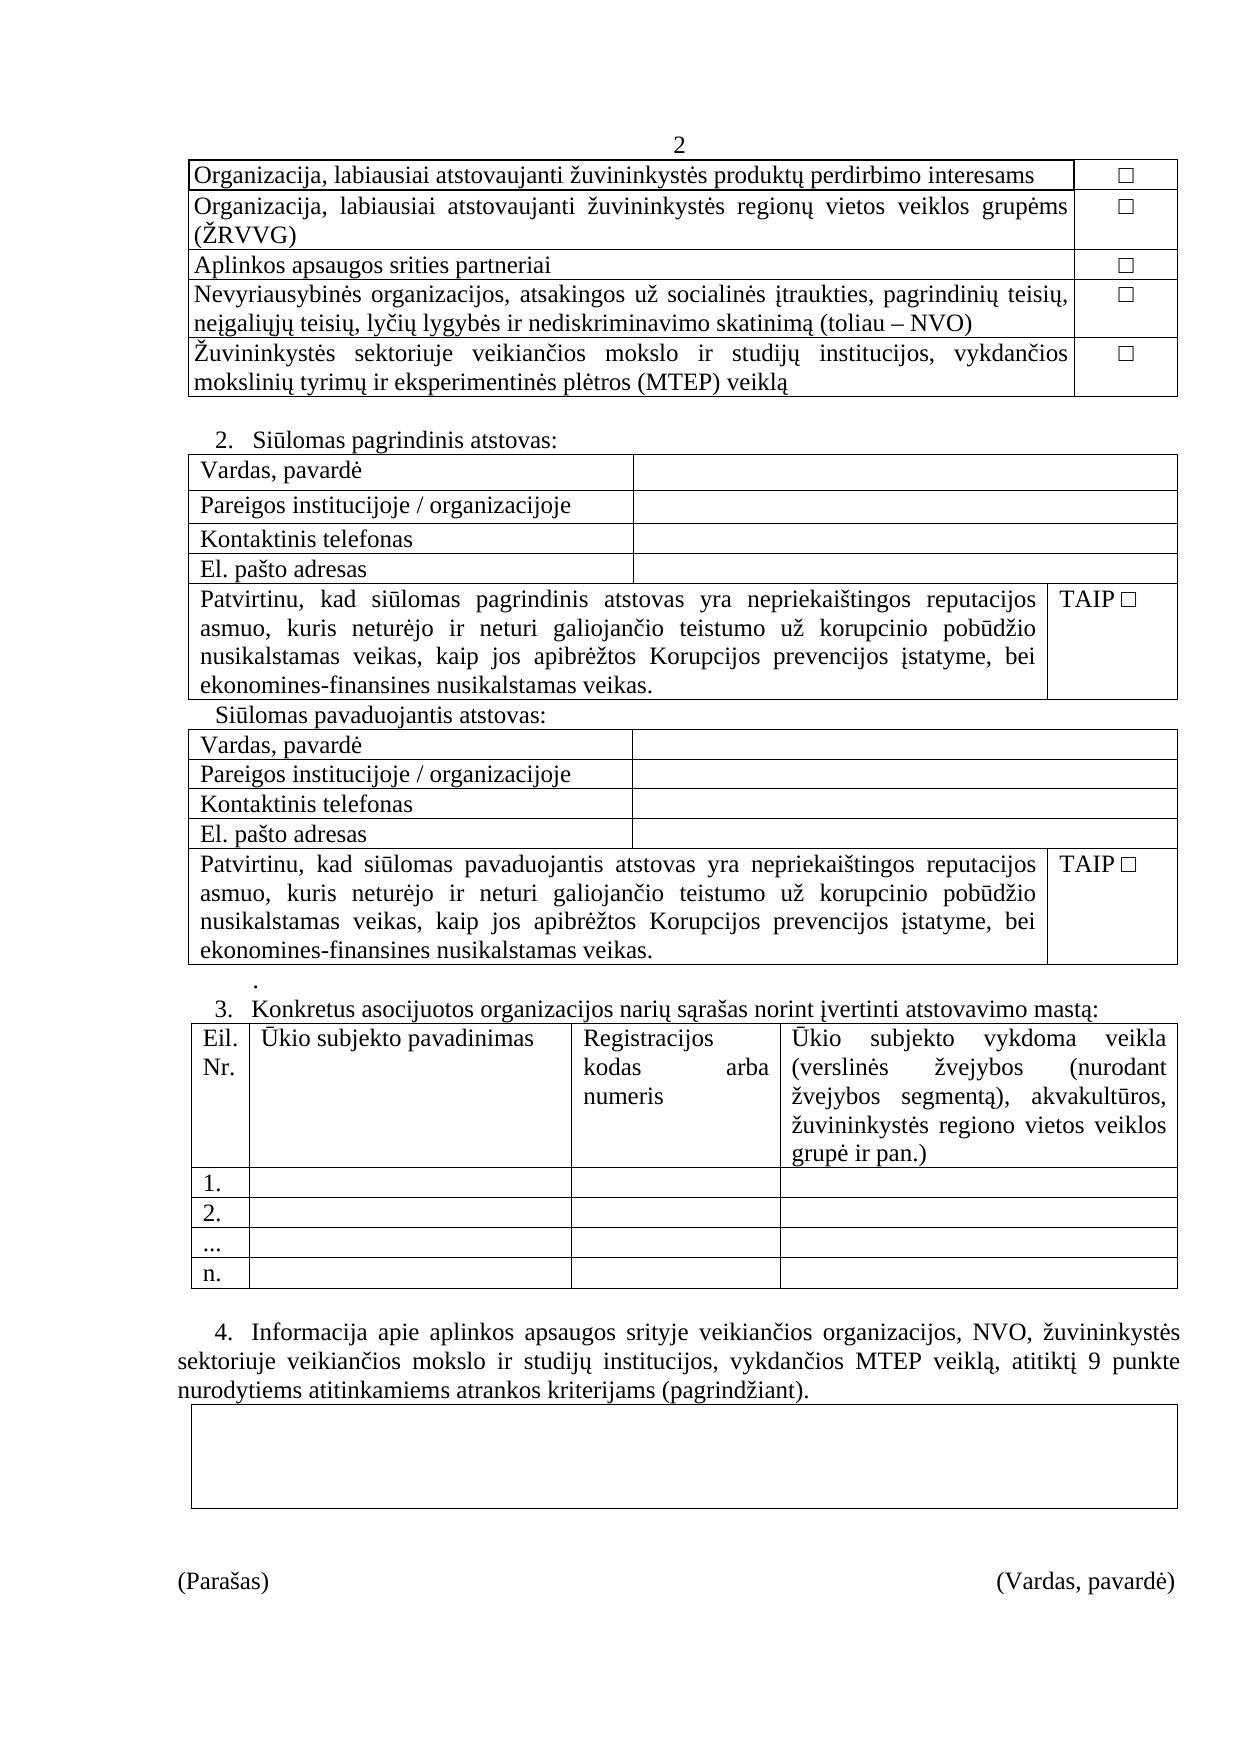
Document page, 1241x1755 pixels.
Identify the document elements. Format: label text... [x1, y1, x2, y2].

table_cell [250, 1228, 571, 1257]
table_cell [633, 760, 1177, 788]
table_header Vardas, pavardė [189, 455, 633, 489]
table_header [634, 455, 1177, 489]
table_cell Aplinkos apsaugos srities partneriai [189, 250, 1074, 278]
text Siūlomas pavaduojantis atstovas: [215, 700, 1181, 729]
table_cell Kontaktinis telefonas [189, 789, 632, 818]
table_cell TAIP □ [1048, 584, 1177, 699]
table_cell Patvirtinu, kad siūlomas pagrindinis atstovas yra nepriekaištingos reputacijos asmuo, kuris neturėjo ir neturi galiojančio teistumo už korupcinio pobūdžio nusikalstamas veikas, kaip jos apibrėžtos Korupcijos prevencijos įstatyme, bei ekonomines-finansines nusikalstamas veikas. [189, 584, 1047, 699]
table_header Vardas, pavardė [189, 730, 632, 758]
table_cell □ [1075, 160, 1177, 189]
table_cell El. pašto adresas [189, 554, 633, 583]
table_header Ūkio subjekto vykdoma veikla (verslinės žvejybos (nurodant žvejybos segmentą), akvakultūros, žuvininkystės regiono vietos veiklos grupė ir pan.) [781, 1024, 1177, 1167]
text 3. Konkretus asocijuotos organizacijos narių sąrašas norint įvertinti atstovavimo mastą: [177, 994, 1181, 1022]
table_cell □ [1075, 280, 1177, 337]
table_cell [572, 1228, 780, 1257]
table_cell [781, 1228, 1177, 1257]
table_cell Patvirtinu, kad siūlomas pavaduojantis atstovas yra nepriekaištingos reputacijos asmuo, kuris neturėjo ir neturi galiojančio teistumo už korupcinio pobūdžio nusikalstamas veikas, kaip jos apibrėžtos Korupcijos prevencijos įstatyme, bei ekonomines-finansines nusikalstamas veikas. [189, 849, 1047, 964]
table_cell [634, 491, 1177, 523]
table_cell [572, 1198, 780, 1227]
table_header [192, 1405, 1177, 1508]
table_cell n. [192, 1258, 249, 1287]
table_cell [572, 1258, 780, 1287]
table_cell [634, 554, 1177, 583]
table_cell □ [1075, 338, 1177, 396]
table_cell [250, 1198, 571, 1227]
table_cell [781, 1198, 1177, 1227]
table_cell Organizacija, labiausiai atstovaujanti žuvininkystės regionų vietos veiklos grupėms (ŽRVVG) [189, 191, 1074, 249]
table_header Ūkio subjekto pavadinimas [250, 1024, 571, 1167]
text 4. Informacija apie aplinkos apsaugos srityje veikiančios organizacijos, NVO, žuvininkystės sektoriuje veikiančios mokslo ir studijų institucijos, vykdančios MTEP veiklą, atitiktį 9 punkte nurodytiems atitinkamiems atrankos kriterijams (pagrindžiant). [177, 1317, 1181, 1403]
table_cell El. pašto adresas [189, 819, 632, 848]
table_cell Nevyriausybinės organizacijos, atsakingos už socialinės įtraukties, pagrindinių teisių, neįgaliųjų teisių, lyčių lygybės ir nediskriminavimo skatinimą (toliau – NVO) [189, 280, 1074, 337]
table_cell 2. [192, 1198, 249, 1227]
text (Parašas) (Vardas, pavardė) [177, 1566, 1181, 1595]
table_cell [634, 524, 1177, 553]
table_cell [250, 1258, 571, 1287]
table_header Eil. Nr. [192, 1024, 249, 1167]
table_header Registracijos kodas arba numeris [572, 1024, 780, 1167]
table_cell Organizacija, labiausiai atstovaujanti žuvininkystės produktų perdirbimo interesams [190, 161, 1073, 189]
table_cell [781, 1168, 1177, 1197]
table_cell Kontaktinis telefonas [189, 524, 633, 553]
text 2. Siūlomas pagrindinis atstovas: [215, 425, 1181, 454]
table_cell [250, 1168, 571, 1197]
table_cell [781, 1258, 1177, 1287]
table_cell TAIP □ [1048, 849, 1177, 964]
table_cell [572, 1168, 780, 1197]
table_cell Pareigos institucijoje / organizacijoje [189, 491, 633, 523]
table_cell [633, 819, 1177, 848]
table_header [633, 730, 1177, 758]
table_cell ... [192, 1228, 249, 1257]
table_cell [633, 789, 1177, 818]
table_cell □ [1075, 190, 1177, 249]
table_cell Pareigos institucijoje / organizacijoje [189, 760, 632, 788]
table_cell 1. [192, 1168, 249, 1197]
text . [177, 965, 1181, 994]
table_cell □ [1075, 250, 1177, 278]
table_cell Žuvininkystės sektoriuje veikiančios mokslo ir studijų institucijos, vykdančios mokslinių tyrimų ir eksperimentinės plėtros (MTEP) veiklą [189, 338, 1074, 396]
